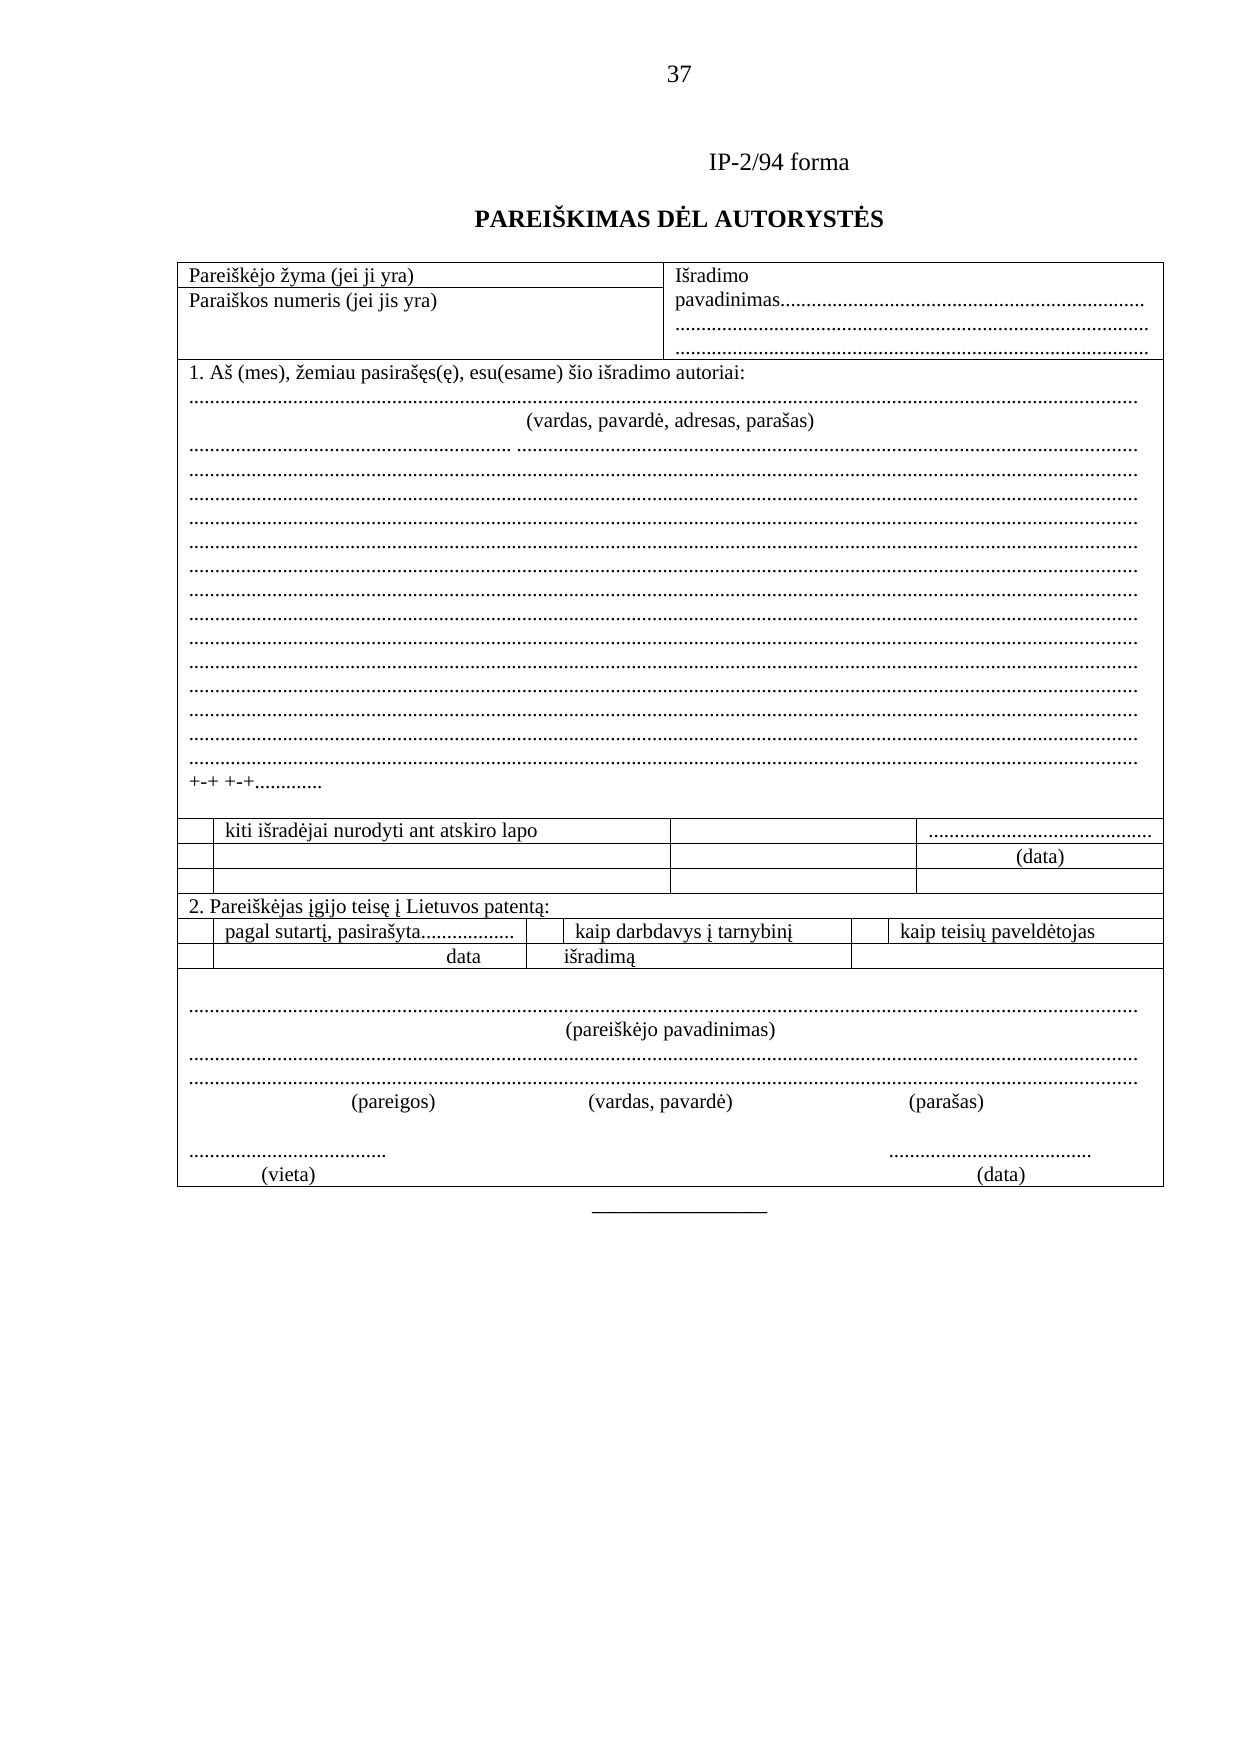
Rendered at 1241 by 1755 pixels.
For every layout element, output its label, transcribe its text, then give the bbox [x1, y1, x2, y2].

table_cell Paraiškos numeris (jei jis yra) [178, 288, 663, 359]
table_cell ........................................... [917, 819, 1163, 842]
table_cell [178, 919, 213, 943]
table_cell [178, 819, 213, 842]
table_cell [671, 844, 916, 868]
table_cell kiti išradėjai nurodyti ant atskiro lapo [214, 819, 670, 842]
table_cell 1. Aš (mes), žemiau pasirašęs(ę), esu(esame) šio išradimo autoriai: .............................................................. (vardas, pavardė, adresas, parašas) .............................................................. .............................................................. .............................................................. .............................................................. .............................................................. .............................................................. .............................................................. .............................................................. .............................................................. .............................................................. .............................................................. .............................................................. .............................................................. .............................................................. +-+ +-+............. [178, 360, 1163, 817]
table_cell (data) [917, 844, 1163, 868]
table_cell [917, 869, 1163, 893]
table_header Pareiškėjo žyma (jei ji yra) [178, 263, 663, 287]
table_cell pagal sutartį, pasirašyta.................. [214, 919, 526, 943]
table_cell [214, 869, 670, 893]
table_cell [527, 919, 563, 943]
table_cell data [214, 944, 526, 968]
text PAREIŠKIMAS DĖL AUTORYSTĖS [177, 204, 1181, 233]
table_cell kaip darbdavys į tarnybinį [564, 919, 851, 943]
table_cell [852, 944, 1163, 968]
text ______________ [177, 1187, 1181, 1215]
table_cell [178, 944, 213, 968]
table_cell (pareiškėjo pavadinimas) (pareigos) (vardas, pavardė) (parašas) ...................................... ....................................... (vieta) (data) [178, 969, 1163, 1186]
table_cell [852, 919, 888, 943]
table_cell [178, 869, 213, 893]
table_cell išradimą [527, 944, 851, 968]
table_cell [178, 844, 213, 868]
table_header Išradimo pavadinimas...................................................................... ........................................................................................... ........................................................................................... [664, 263, 1163, 359]
table_cell [214, 844, 670, 868]
text IP-2/94 forma [177, 147, 1181, 176]
table_cell [671, 869, 916, 893]
table_cell [671, 819, 916, 842]
table_cell 2. Pareiškėjas įgijo teisę į Lietuvos patentą: [178, 894, 1163, 918]
table_cell kaip teisių paveldėtojas [889, 919, 1163, 943]
